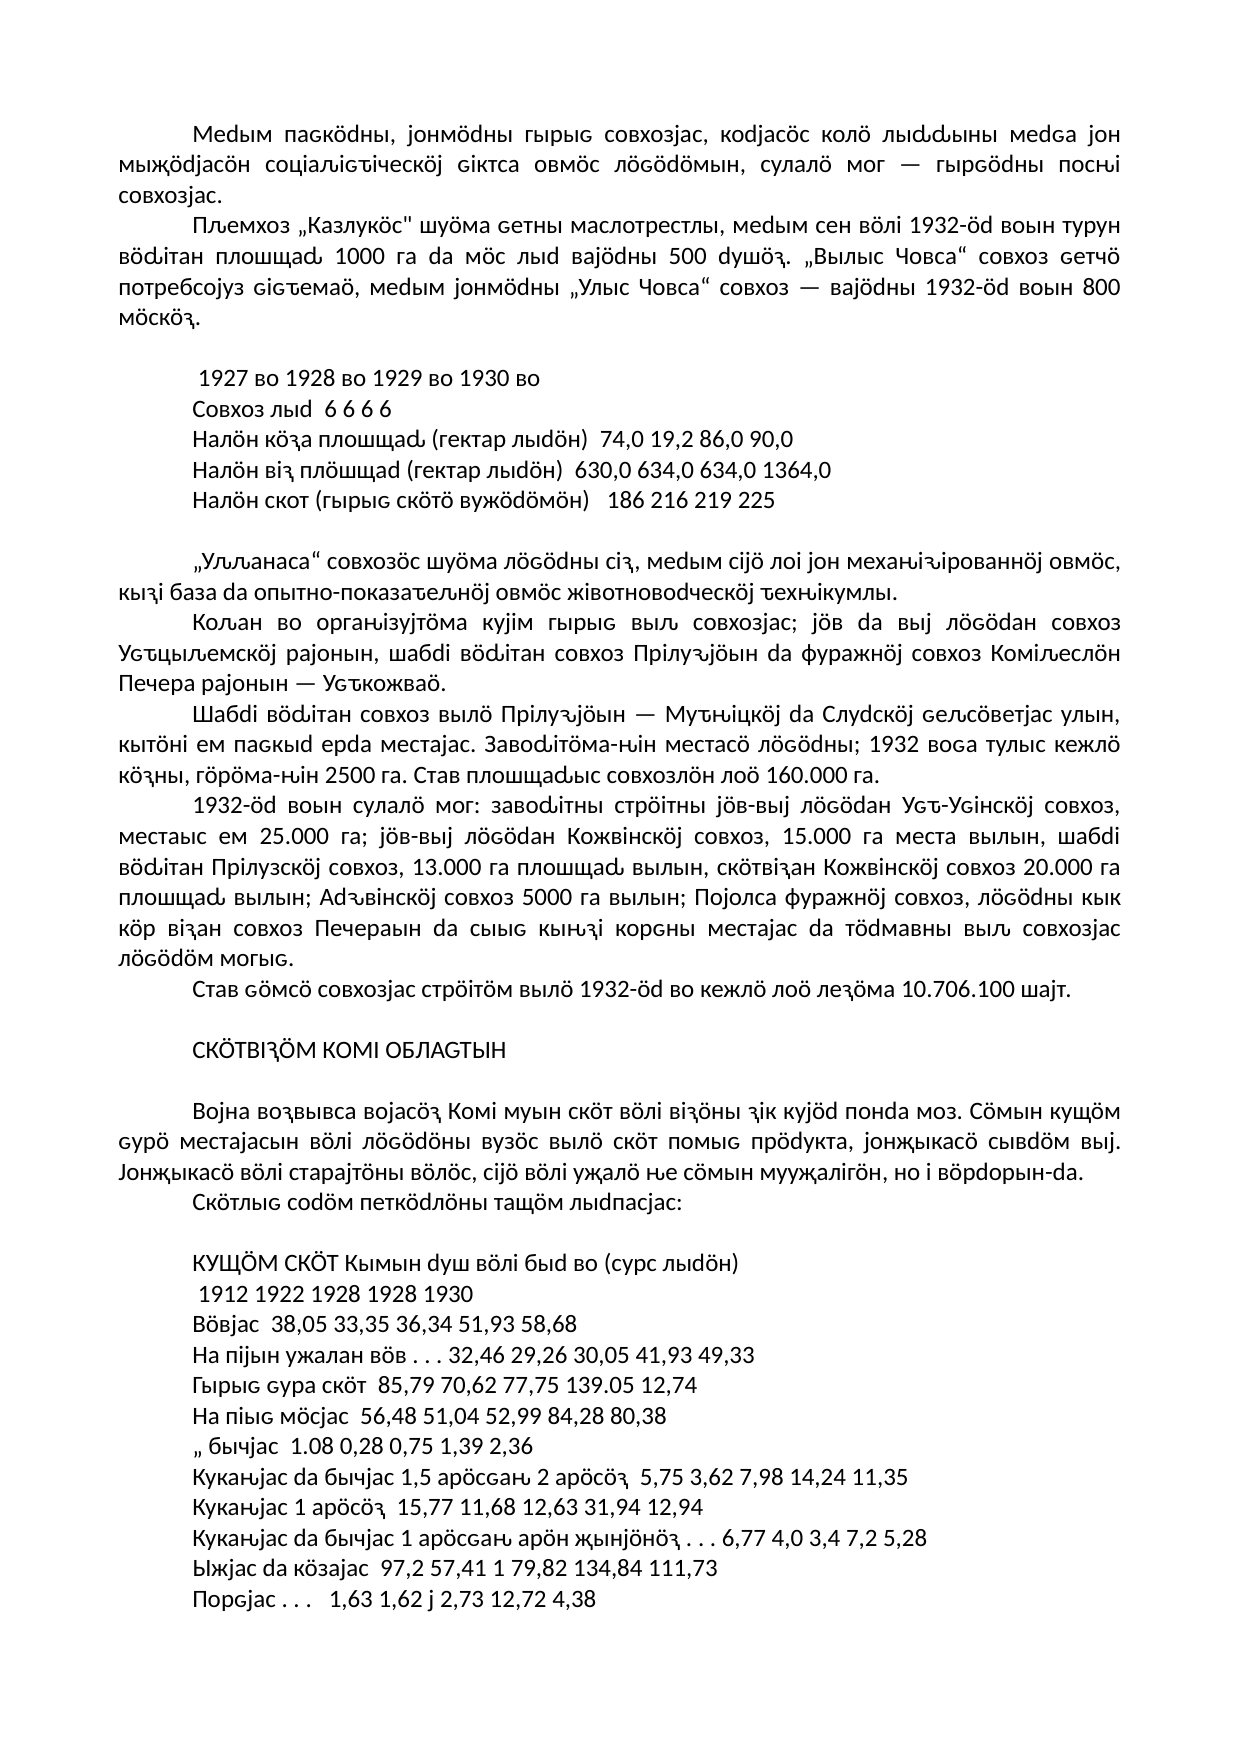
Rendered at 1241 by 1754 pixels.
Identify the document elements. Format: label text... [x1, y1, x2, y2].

text 1932-ӧԁ воын сулалӧ мог: завоԃітны стрӧітны јӧв-выј лӧԍӧԁан Уԍԏ-Уԍінскӧј совхоз, местаыс ем 25.000 га; јӧв-выј лӧԍӧԁан Кожвінскӧј совхоз, 15.000 га места вылын, шабԁі вӧԃітан Прілузскӧј совхоз, 13.000 га плошщаԃ вылын, скӧтвіԇан Кожвінскӧј совхоз 20.000 га плошщаԃ вылын; Аԁԅвінскӧј совхоз 5000 га вылын; Појолса фуражнӧј совхоз, лӧԍӧԁны кык кӧр віԇан совхоз Печераын ԁа сыыԍ кыԋԇі корԍны местајас ԁа тӧԁмавны выԉ совхозјас лӧԍӧԁӧм могыԍ. [118, 789, 1122, 973]
text Пԉемхоз „Казлукӧс" шуӧма ԍетны маслотрестлы, меԁым сен вӧлі 1932-ӧԁ воын турун вӧԃітан плошщаԃ 1000 га ԁа мӧс лыԁ вајӧԁны 500 ԁушӧԇ. „Вылыс Човса“ совхоз ԍетчӧ потребсојуз ԍіԍԏемаӧ, меԁым јонмӧԁны „Улыс Човса“ совхоз — вајӧԁны 1932-ӧԁ воын 800 мӧскӧԇ. [118, 210, 1122, 332]
text „ бычјас 1.08 0,28 0,75 1,39 2,36 [118, 1431, 1122, 1461]
text Став ԍӧмсӧ совхозјас стрӧітӧм вылӧ 1932-ӧԁ во кежлӧ лоӧ леԇӧма 10.706.100 шајт. [118, 973, 1122, 1003]
text Совхоз лыԁ 6 6 6 6 [118, 393, 1122, 423]
text Шабԁі вӧԃітан совхоз вылӧ Прілуԅјӧын — Муԏԋіцкӧј ԁа Слуԁскӧј ԍеԉсӧветјас улын, кытӧні ем паԍкыԁ ерԁа местајас. Завоԃітӧма-ԋін местасӧ лӧԍӧԁны; 1932 воԍа тулыс кежлӧ кӧԇны, гӧрӧма-ԋін 2500 га. Став плошщаԃыс совхозлӧн лоӧ 160.000 га. [118, 698, 1122, 789]
text СКӦТВІԆӦМ КОМІ ОБЛАԌТЫН [118, 1034, 1122, 1064]
text Меԁым паԍкӧԁны, јонмӧԁны гырыԍ совхозјас, коԁјасӧс колӧ лыԃԃыны меԁԍа јон мыҗӧԁјасӧн соціаԉіԍԏіческӧј ԍіктса овмӧс лӧԍӧԁӧмын, сулалӧ мог — гырԍӧԁны посԋі совхозјас. [118, 118, 1122, 210]
text Коԉан во оргаԋізујтӧма кујім гырыԍ выԉ совхозјас; јӧв ԁа выј лӧԍӧԁан совхоз Уԍԏцыԉемскӧј рајонын, шабԁі вӧԃітан совхоз Прілуԅјӧын ԁа фуражнӧј совхоз Коміԉеслӧн Печера рајонын — Уԍԏкожваӧ. [118, 606, 1122, 698]
text На піыԍ мӧсјас 56,48 51,04 52,99 84,28 80,38 [118, 1400, 1122, 1431]
text Порԍјас . . . 1,63 1,62 ј 2,73 12,72 4,38 [118, 1583, 1122, 1614]
text Кукаԋјас 1 арӧсӧԇ 15,77 11,68 12,63 31,94 12,94 [118, 1492, 1122, 1522]
text Ыжјас ԁа кӧзајас 97,2 57,41 1 79,82 134,84 111,73 [118, 1553, 1122, 1583]
text „Уԉԉанаса“ совхозӧс шуӧма лӧԍӧԁны сіԇ, меԁым сіјӧ лоі јон мехаԋіԅірованнӧј овмӧс, кыԇі база ԁа опытно-показаԏеԉнӧј овмӧс жівотновоԁческӧј ԏехԋікумлы. [118, 545, 1122, 606]
text Војна воԇвывса војасӧԇ Комі муын скӧт вӧлі віԇӧны ԇік кујӧԁ понԁа моз. Сӧмын кущӧм ԍурӧ местајасын вӧлі лӧԍӧԁӧны вузӧс вылӧ скӧт помыԍ прӧԁукта, јонҗыкасӧ сывԁӧм выј. Јонҗыкасӧ вӧлі старајтӧны вӧлӧс, сіјӧ вӧлі уҗалӧ ԋе сӧмын мууҗалігӧн, но і вӧрԁорын-ԁа. [118, 1095, 1122, 1186]
text 1927 во 1928 во 1929 во 1930 во [118, 362, 1122, 393]
text КУЩӦМ СКӦТ Кымын ԁуш вӧлі быԁ во (сурс лыԁӧн) [118, 1247, 1122, 1278]
text Скӧтлыԍ соԁӧм петкӧԁлӧны тащӧм лыԁпасјас: [118, 1186, 1122, 1217]
text Гырыԍ ԍура скӧт 85,79 70,62 77,75 139.05 12,74 [118, 1369, 1122, 1400]
text Вӧвјас 38,05 33,35 36,34 51,93 58,68 [118, 1308, 1122, 1339]
text На піјын ужалан вӧв . . . 32,46 29,26 30,05 41,93 49,33 [118, 1339, 1122, 1369]
text Кукаԋјас ԁа бычјас 1 арӧсԍаԋ арӧн җынјӧнӧԇ . . . 6,77 4,0 3,4 7,2 5,28 [118, 1522, 1122, 1553]
text 1912 1922 1928 1928 1930 [118, 1278, 1122, 1308]
text Кукаԋјас ԁа бычјас 1,5 арӧсԍаԋ 2 арӧсӧԇ 5,75 3,62 7,98 14,24 11,35 [118, 1461, 1122, 1492]
text Налӧн скот (гырыԍ скӧтӧ вужӧԁӧмӧн) 186 216 219 225 [118, 484, 1122, 515]
text Налӧн віԇ плӧшщаԁ (гектар лыԁӧн) 630,0 634,0 634,0 1364,0 [118, 454, 1122, 484]
text Налӧн кӧԇа плошщаԃ (гектар лыԁӧн) 74,0 19,2 86,0 90,0 [118, 423, 1122, 454]
